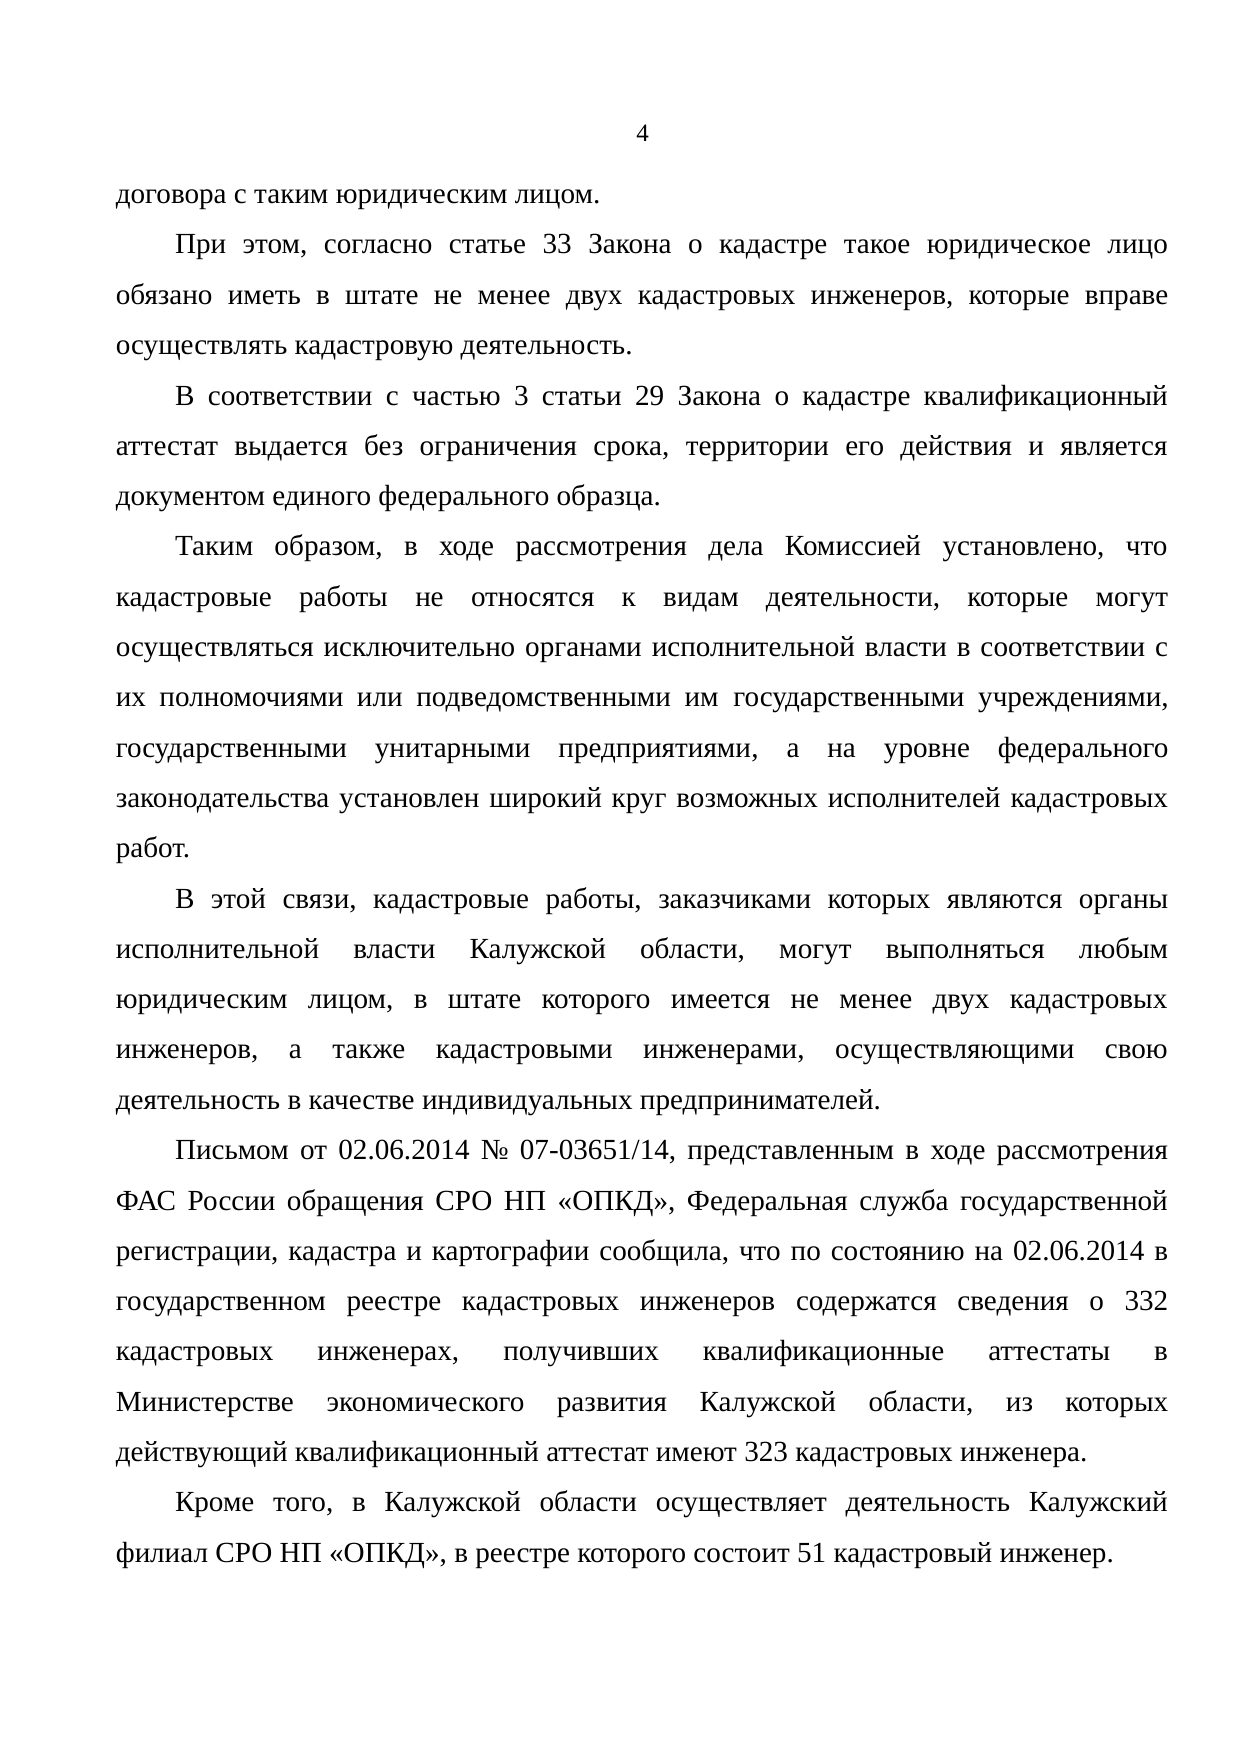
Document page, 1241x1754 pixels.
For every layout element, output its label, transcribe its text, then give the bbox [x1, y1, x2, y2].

text В соответствии с частью 3 статьи 29 Закона о кадастре квалификационный аттестат выдается без ограничения срока, территории его действия и является документом единого федерального образца. [116, 378, 1169, 512]
text Письмом от 02.06.2014 № 07-03651/14, представленным в ходе рассмотрения ФАС России обращения СРО НП «ОПКД», Федеральная служба государственной регистрации, кадастра и картографии сообщила, что по состоянию на 02.06.2014 в государственном реестре кадастровых инженеров содержатся сведения о 332 кадастровых инженерах, получивших квалификационные аттестаты в Министерстве экономического развития Калужской области, из которых действующий квалификационный аттестат имеют 323 кадастровых инженера. [116, 1132, 1169, 1468]
list договора с таким юридическим лицом. [116, 176, 1169, 210]
text Таким образом, в ходе рассмотрения дела Комиссией установлено, что кадастровые работы не относятся к видам деятельности, которые могут осуществляться исключительно органами исполнительной власти в соответствии с их полномочиями или подведомственными им государственными учреждениями, государственными унитарными предприятиями, а на уровне федерального законодательства установлен широкий круг возможных исполнителей кадастровых работ. [116, 528, 1169, 864]
text Кроме того, в Калужской области осуществляет деятельность Калужский филиал СРО НП «ОПКД», в реестре которого состоит 51 кадастровый инженер. [116, 1484, 1169, 1568]
text В этой связи, кадастровые работы, заказчиками которых являются органы исполнительной власти Калужской области, могут выполняться любым юридическим лицом, в штате которого имеется не менее двух кадастровых инженеров, а также кадастровыми инженерами, осуществляющими свою деятельность в качестве индивидуальных предпринимателей. [116, 881, 1169, 1116]
text При этом, согласно статье 33 Закона о кадастре такое юридическое лицо обязано иметь в штате не менее двух кадастровых инженеров, которые вправе осуществлять кадастровую деятельность. [116, 227, 1169, 361]
